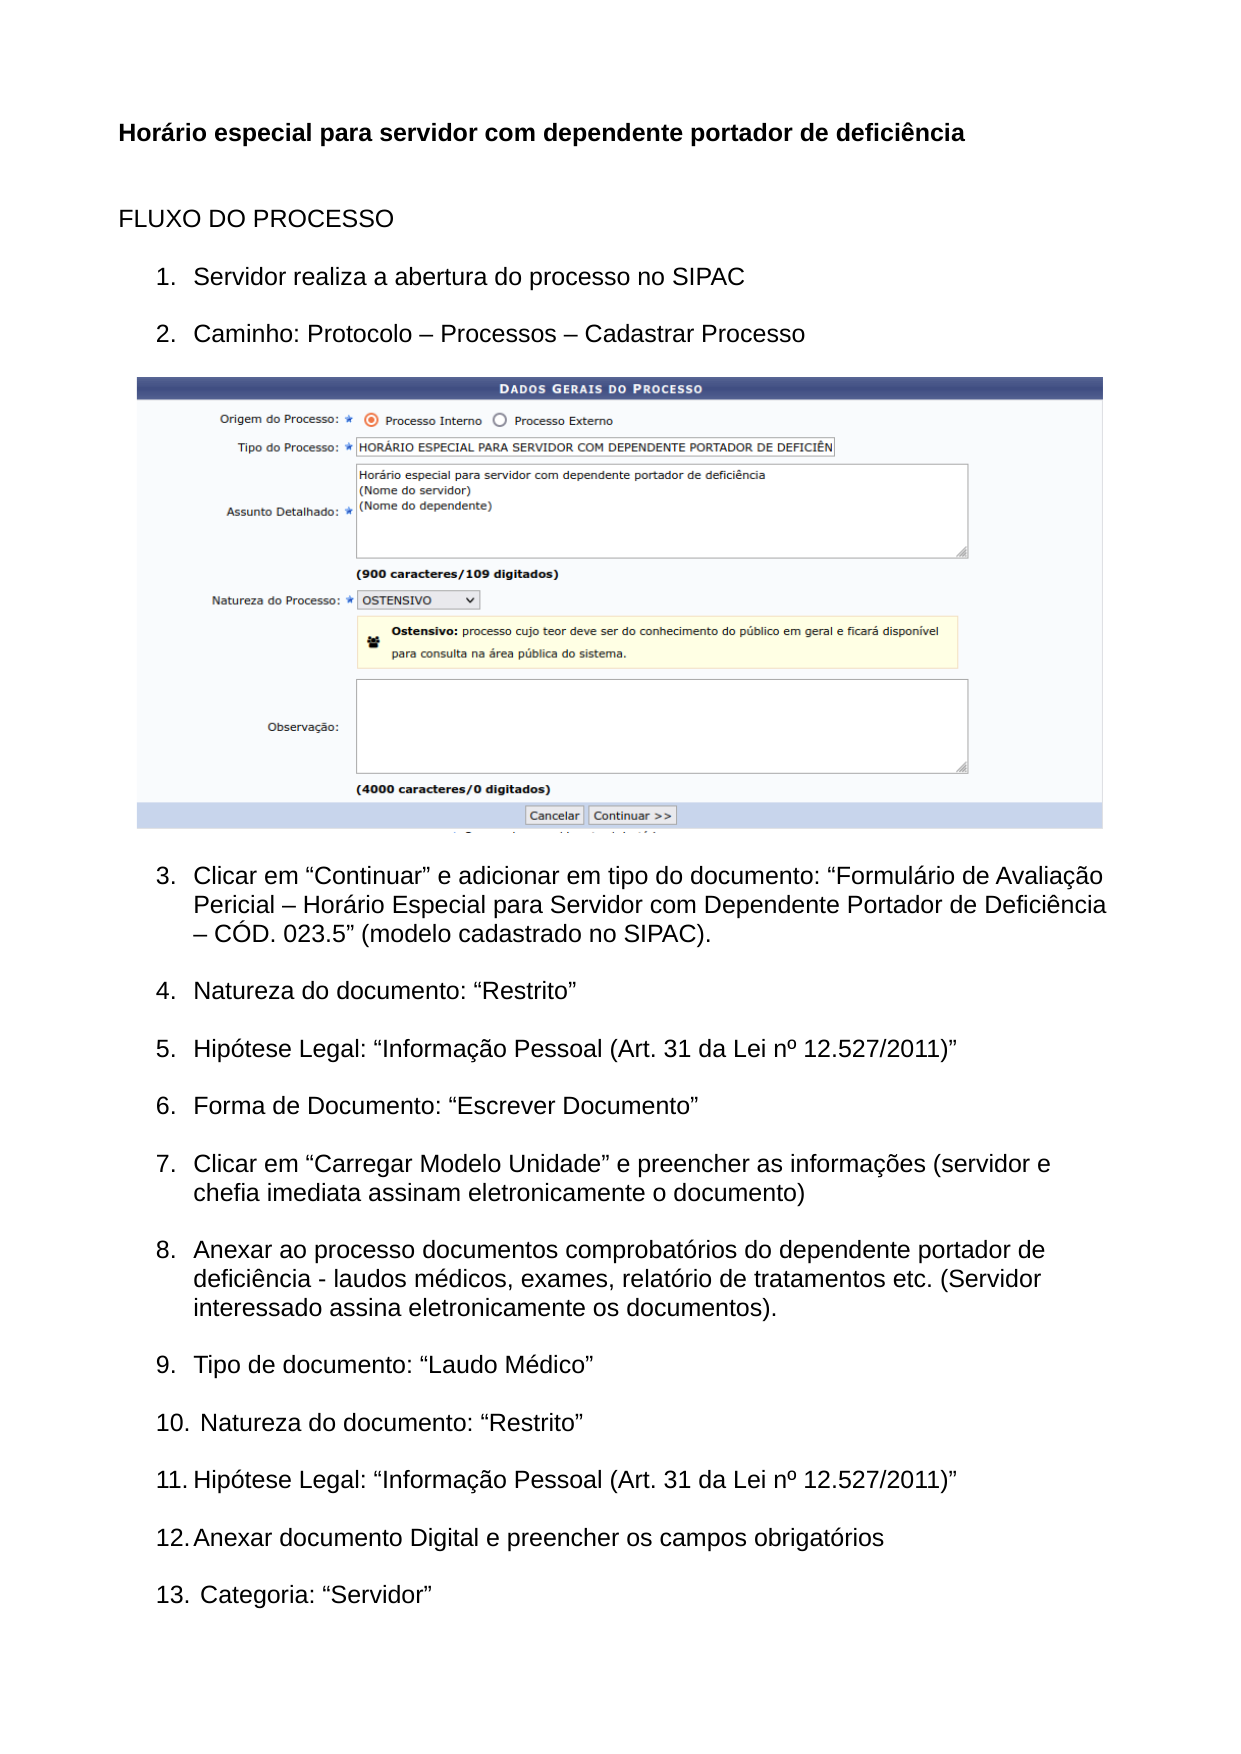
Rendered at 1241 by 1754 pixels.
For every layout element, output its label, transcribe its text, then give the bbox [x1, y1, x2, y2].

list Clicar em “Continuar” e adicionar em tipo do documento: “Formulário de Avaliação Pericial – Horário Especial para Servidor com Dependente Portador de Deficiência – CÓD. 023.5” (modelo cadastrado no SIPAC). [156, 861, 1122, 948]
list Tipo de documento: “Laudo Médico” [156, 1350, 1122, 1379]
list Categoria: “Servidor” [156, 1580, 1122, 1609]
list Caminho: Protocolo – Processos – Cadastrar Processo [156, 319, 1122, 348]
list Forma de Documento: “Escrever Documento” [156, 1091, 1122, 1120]
text Horário especial para servidor com dependente portador de deficiência [118, 118, 1122, 147]
list Anexar documento Digital e preencher os campos obrigatórios [156, 1523, 1122, 1551]
list Clicar em “Carregar Modelo Unidade” e preencher as informações (servidor e chefia imediata assinam eletronicamente o documento) [156, 1149, 1122, 1206]
list Natureza do documento: “Restrito” [156, 976, 1122, 1005]
text FLUXO DO PROCESSO [118, 204, 1122, 233]
list Hipótese Legal: “Informação Pessoal (Art. 31 da Lei nº 12.527/2011)” [156, 1034, 1122, 1063]
list Anexar ao processo documentos comprobatórios do dependente portador de deficiência - laudos médicos, exames, relatório de tratamentos etc. (Servidor interessado assina eletronicamente os documentos). [156, 1235, 1122, 1321]
list Natureza do documento: “Restrito” [156, 1408, 1122, 1436]
list Servidor realiza a abertura do processo no SIPAC [156, 262, 1122, 291]
picture [136, 376, 1104, 833]
list Hipótese Legal: “Informação Pessoal (Art. 31 da Lei nº 12.527/2011)” [156, 1465, 1122, 1494]
